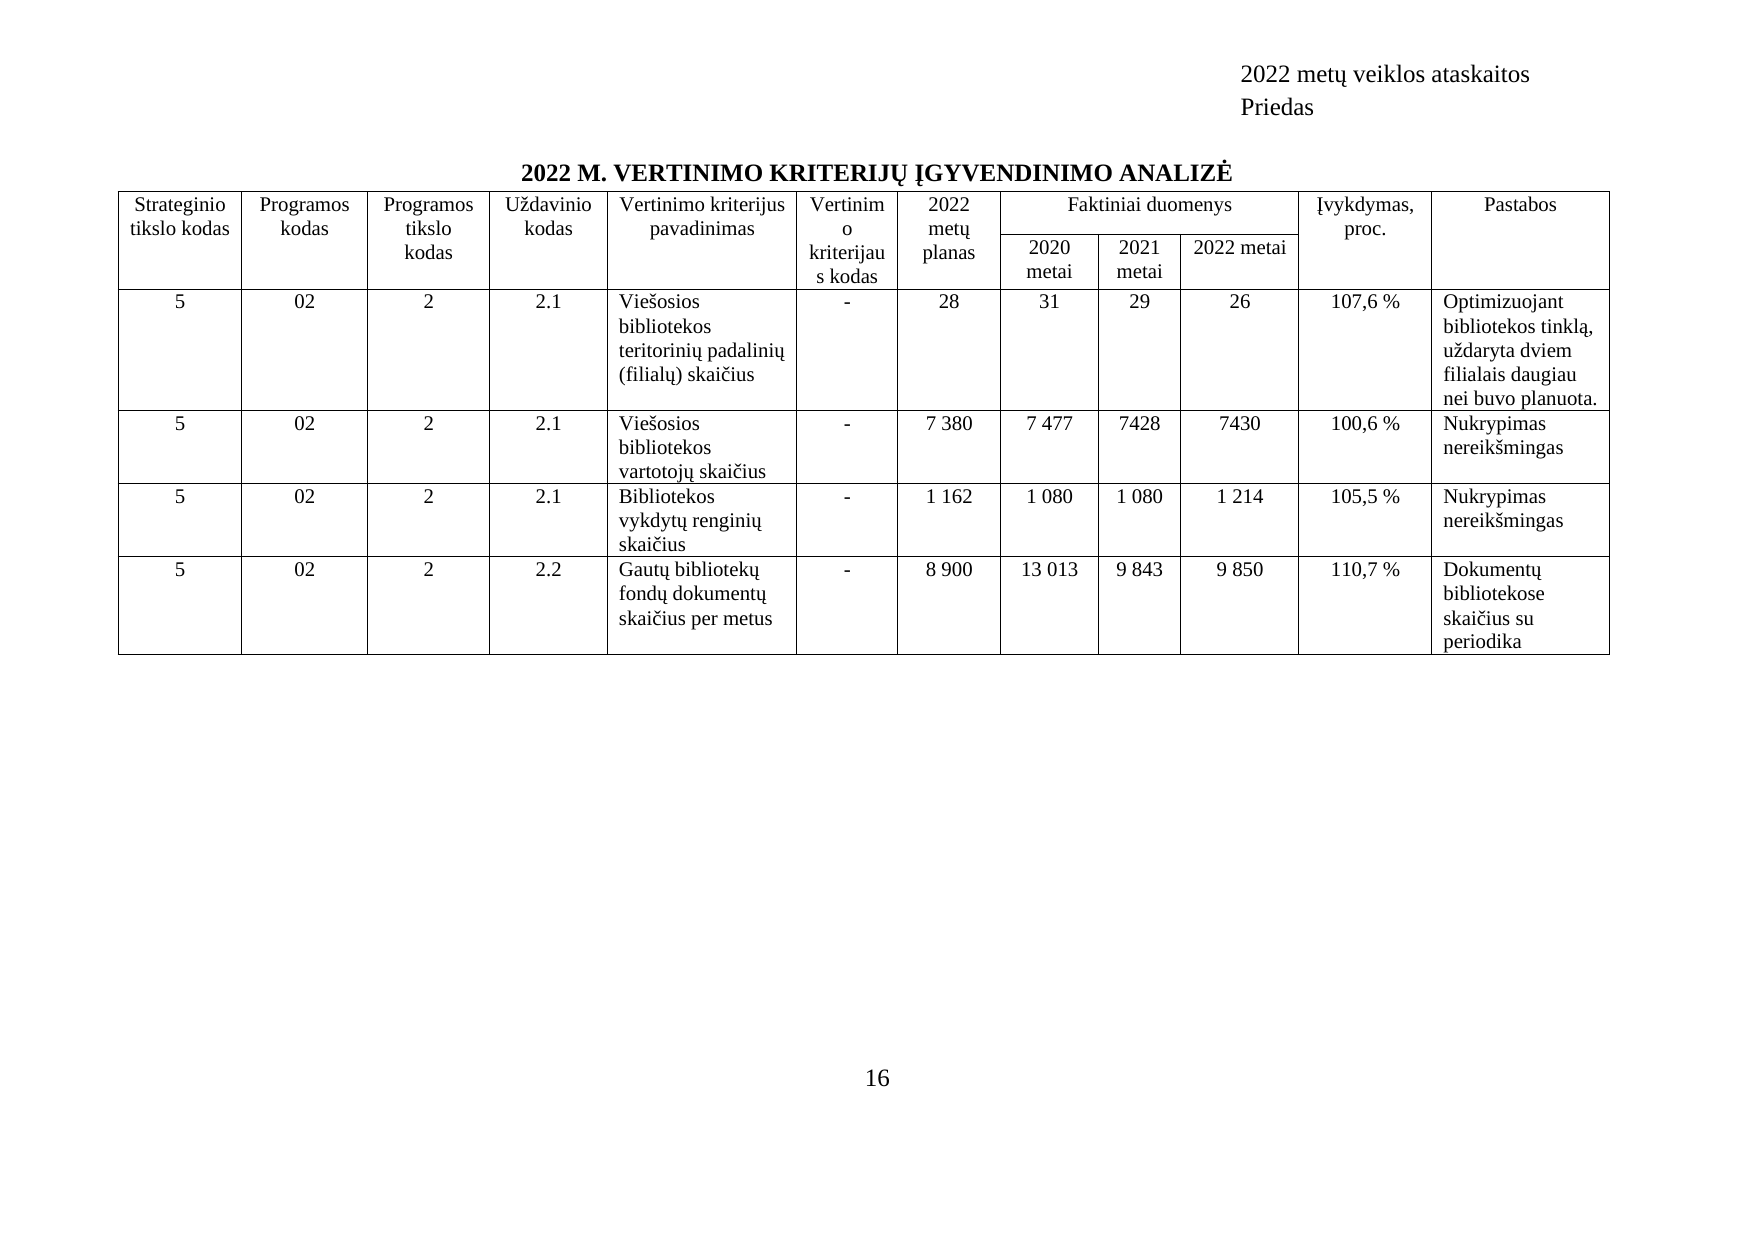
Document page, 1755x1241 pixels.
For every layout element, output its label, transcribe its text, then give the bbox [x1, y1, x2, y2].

table_header Strateginio tikslo kodas [119, 192, 241, 288]
table_cell 02 [242, 411, 367, 483]
table_header Programos kodas [242, 192, 367, 288]
table_header 2022 metų planas [898, 192, 1000, 288]
text Priedas [1240, 92, 1636, 121]
table_cell Nukrypimas nereikšmingas [1432, 411, 1609, 483]
table_cell Bibliotekos vykdytų renginių skaičius [608, 484, 796, 556]
table_cell 29 [1099, 290, 1180, 410]
table_cell 7428 [1099, 411, 1180, 483]
table_cell 2.1 [490, 411, 607, 483]
table_cell 7 477 [1001, 411, 1098, 483]
table_cell 2.2 [490, 557, 607, 653]
table_cell 2.1 [490, 290, 607, 410]
table_header Įvykdymas, proc. [1299, 192, 1431, 288]
table_cell 02 [242, 557, 367, 653]
table_cell 1 162 [898, 484, 1000, 556]
table_cell - [797, 484, 897, 556]
table_cell 8 900 [898, 557, 1000, 653]
table_cell 9 843 [1099, 557, 1180, 653]
table_cell 2022 metai [1181, 235, 1298, 288]
table_header Programos tikslo kodas [368, 192, 489, 288]
table_cell 5 [119, 484, 241, 556]
table_cell 1 080 [1099, 484, 1180, 556]
table_cell 5 [119, 557, 241, 653]
table_cell Optimizuojant bibliotekos tinklą, uždaryta dviem filialais daugiau nei buvo planuota. [1432, 290, 1609, 410]
table_cell 110,7 % [1299, 557, 1431, 653]
table_header Uždavinio kodas [490, 192, 607, 288]
text 2022 M. VERTINIMO KRITERIJŲ ĮGYVENDINIMO ANALIZĖ [118, 158, 1636, 187]
table_cell 9 850 [1181, 557, 1298, 653]
table_cell 2 [368, 484, 489, 556]
text 2022 metų veiklos ataskaitos [1240, 59, 1636, 88]
table_cell - [797, 290, 897, 410]
table_header Faktiniai duomenys [1001, 192, 1298, 234]
table_cell Nukrypimas nereikšmingas [1432, 484, 1609, 556]
table_cell 2021 metai [1099, 235, 1180, 288]
table_cell 107,6 % [1299, 290, 1431, 410]
table_cell - [797, 557, 897, 653]
table_header Vertinimo kriterijus pavadinimas [608, 192, 796, 288]
table_cell 7 380 [898, 411, 1000, 483]
table_cell 2.1 [490, 484, 607, 556]
table_cell 5 [119, 411, 241, 483]
table_cell 100,6 % [1299, 411, 1431, 483]
table_cell 31 [1001, 290, 1098, 410]
table_cell 02 [242, 290, 367, 410]
table_cell Gautų bibliotekų fondų dokumentų skaičius per metus [608, 557, 796, 653]
table_cell 7430 [1181, 411, 1298, 483]
table_cell 13 013 [1001, 557, 1098, 653]
table_cell - [797, 411, 897, 483]
table_cell 28 [898, 290, 1000, 410]
table_cell 2 [368, 557, 489, 653]
table_cell 26 [1181, 290, 1298, 410]
table_cell 2 [368, 411, 489, 483]
table_cell 105,5 % [1299, 484, 1431, 556]
table_cell 5 [119, 290, 241, 410]
table_cell 2 [368, 290, 489, 410]
table_cell 2020 metai [1001, 235, 1098, 288]
table_cell Dokumentų bibliotekose skaičius su periodika [1432, 557, 1609, 653]
table_header Pastabos [1432, 192, 1609, 288]
table_cell Viešosios bibliotekos vartotojų skaičius [608, 411, 796, 483]
table_cell 1 080 [1001, 484, 1098, 556]
table_cell 02 [242, 484, 367, 556]
table_cell 1 214 [1181, 484, 1298, 556]
table_cell Viešosios bibliotekos teritorinių padalinių (filialų) skaičius [608, 290, 796, 410]
table_header Vertinimo kriterijaus kodas [797, 192, 897, 288]
